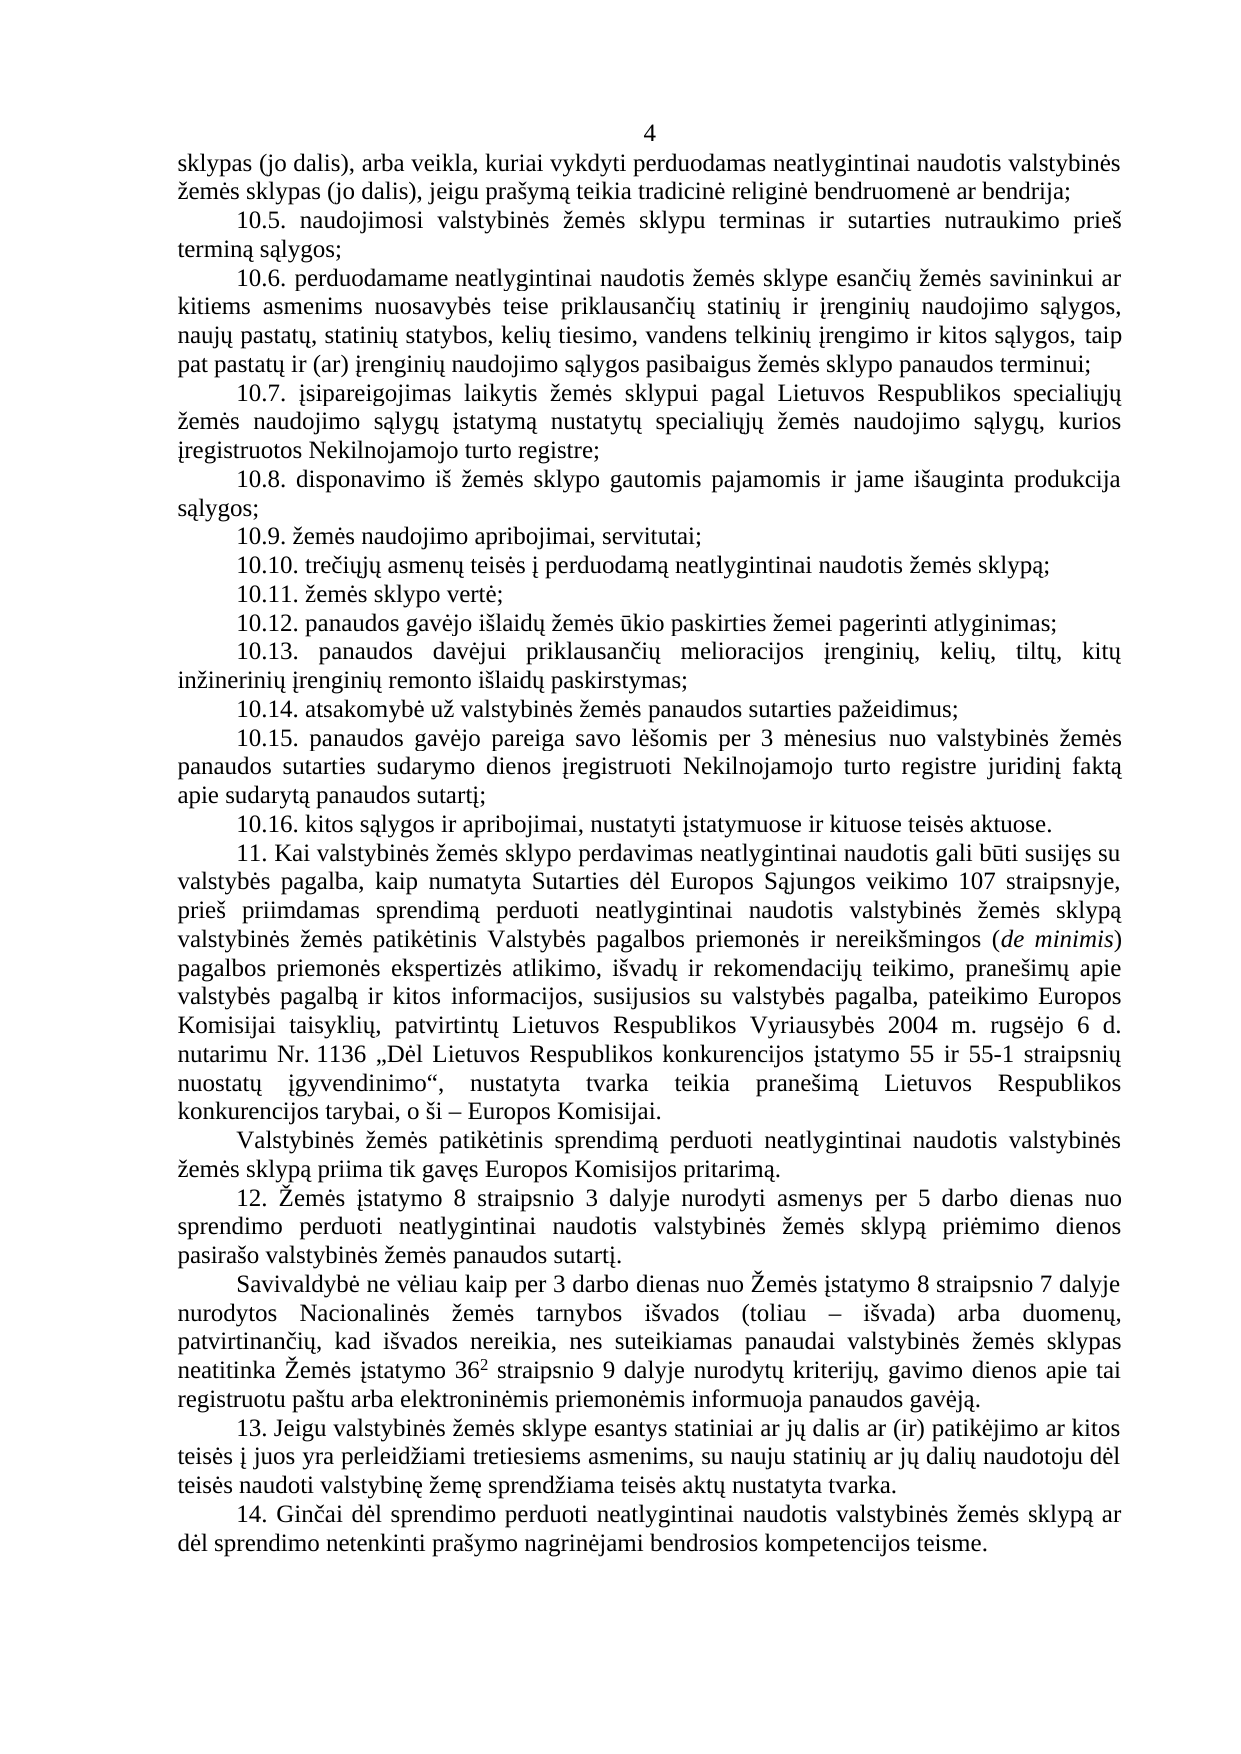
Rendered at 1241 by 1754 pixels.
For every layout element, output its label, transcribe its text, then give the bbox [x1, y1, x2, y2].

text sklypas (jo dalis), arba veikla, kuriai vykdyti perduodamas neatlygintinai naudotis valstybinės žemės sklypas (jo dalis), jeigu prašymą teikia tradicinė religinė bendruomenė ar bendrija; [177, 148, 1122, 205]
text 10.14. atsakomybė už valstybinės žemės panaudos sutarties pažeidimus; [177, 694, 1122, 723]
text Savivaldybė ne vėliau kaip per 3 darbo dienas nuo Žemės įstatymo 8 straipsnio 7 dalyje nurodytos Nacionalinės žemės tarnybos išvados (toliau – išvada) arba duomenų, patvirtinančių, kad išvados nereikia, nes suteikiamas panaudai valstybinės žemės sklypas neatitinka Žemės įstatymo 362 straipsnio 9 dalyje nurodytų kriterijų, gavimo dienos apie tai registruotu paštu arba elektroninėmis priemonėmis informuoja panaudos gavėją. [177, 1269, 1122, 1413]
text 13. Jeigu valstybinės žemės sklype esantys statiniai ar jų dalis ar (ir) patikėjimo ar kitos teisės į juos yra perleidžiami tretiesiems asmenims, su nauju statinių ar jų dalių naudotoju dėl teisės naudoti valstybinę žemę sprendžiama teisės aktų nustatyta tvarka. [177, 1413, 1122, 1499]
text 10.9. žemės naudojimo apribojimai, servitutai; [177, 521, 1122, 550]
text 10.6. perduodamame neatlygintinai naudotis žemės sklype esančių žemės savininkui ar kitiems asmenims nuosavybės teise priklausančių statinių ir įrenginių naudojimo sąlygos, naujų pastatų, statinių statybos, kelių tiesimo, vandens telkinių įrengimo ir kitos sąlygos, taip pat pastatų ir (ar) įrenginių naudojimo sąlygos pasibaigus žemės sklypo panaudos terminui; [177, 263, 1122, 378]
text 12. Žemės įstatymo 8 straipsnio 3 dalyje nurodyti asmenys per 5 darbo dienas nuo sprendimo perduoti neatlygintinai naudotis valstybinės žemės sklypą priėmimo dienos pasirašo valstybinės žemės panaudos sutartį. [177, 1183, 1122, 1269]
text 14. Ginčai dėl sprendimo perduoti neatlygintinai naudotis valstybinės žemės sklypą ar dėl sprendimo netenkinti prašymo nagrinėjami bendrosios kompetencijos teisme. [177, 1499, 1122, 1556]
text 10.10. trečiųjų asmenų teisės į perduodamą neatlygintinai naudotis žemės sklypą; [177, 550, 1122, 579]
text 10.5. naudojimosi valstybinės žemės sklypu terminas ir sutarties nutraukimo prieš terminą sąlygos; [177, 205, 1122, 263]
text 10.11. žemės sklypo vertė; [177, 579, 1122, 608]
text 10.15. panaudos gavėjo pareiga savo lėšomis per 3 mėnesius nuo valstybinės žemės panaudos sutarties sudarymo dienos įregistruoti Nekilnojamojo turto registre juridinį faktą apie sudarytą panaudos sutartį; [177, 723, 1122, 809]
text 10.13. panaudos davėjui priklausančių melioracijos įrenginių, kelių, tiltų, kitų inžinerinių įrenginių remonto išlaidų paskirstymas; [177, 636, 1122, 694]
text 10.7. įsipareigojimas laikytis žemės sklypui pagal Lietuvos Respublikos specialiųjų žemės naudojimo sąlygų įstatymą nustatytų specialiųjų žemės naudojimo sąlygų, kurios įregistruotos Nekilnojamojo turto registre; [177, 378, 1122, 464]
text 10.12. panaudos gavėjo išlaidų žemės ūkio paskirties žemei pagerinti atlyginimas; [177, 608, 1122, 636]
text 11. Kai valstybinės žemės sklypo perdavimas neatlygintinai naudotis gali būti susijęs su valstybės pagalba, kaip numatyta Sutarties dėl Europos Sąjungos veikimo 107 straipsnyje, prieš priimdamas sprendimą perduoti neatlygintinai naudotis valstybinės žemės sklypą valstybinės žemės patikėtinis Valstybės pagalbos priemonės ir nereikšmingos (de minimis) pagalbos priemonės ekspertizės atlikimo, išvadų ir rekomendacijų teikimo, pranešimų apie valstybės pagalbą ir kitos informacijos, susijusios su valstybės pagalba, pateikimo Europos Komisijai taisyklių, patvirtintų Lietuvos Respublikos Vyriausybės 2004 m. rugsėjo 6 d. nutarimu Nr. 1136 „Dėl Lietuvos Respublikos konkurencijos įstatymo 55 ir 55-1 straipsnių nuostatų įgyvendinimo“, nustatyta tvarka teikia pranešimą Lietuvos Respublikos konkurencijos tarybai, o ši – Europos Komisijai. [177, 838, 1122, 1125]
text 10.8. disponavimo iš žemės sklypo gautomis pajamomis ir jame išauginta produkcija sąlygos; [177, 464, 1122, 521]
text 10.16. kitos sąlygos ir apribojimai, nustatyti įstatymuose ir kituose teisės aktuose. [177, 809, 1122, 838]
text Valstybinės žemės patikėtinis sprendimą perduoti neatlygintinai naudotis valstybinės žemės sklypą priima tik gavęs Europos Komisijos pritarimą. [177, 1125, 1122, 1183]
